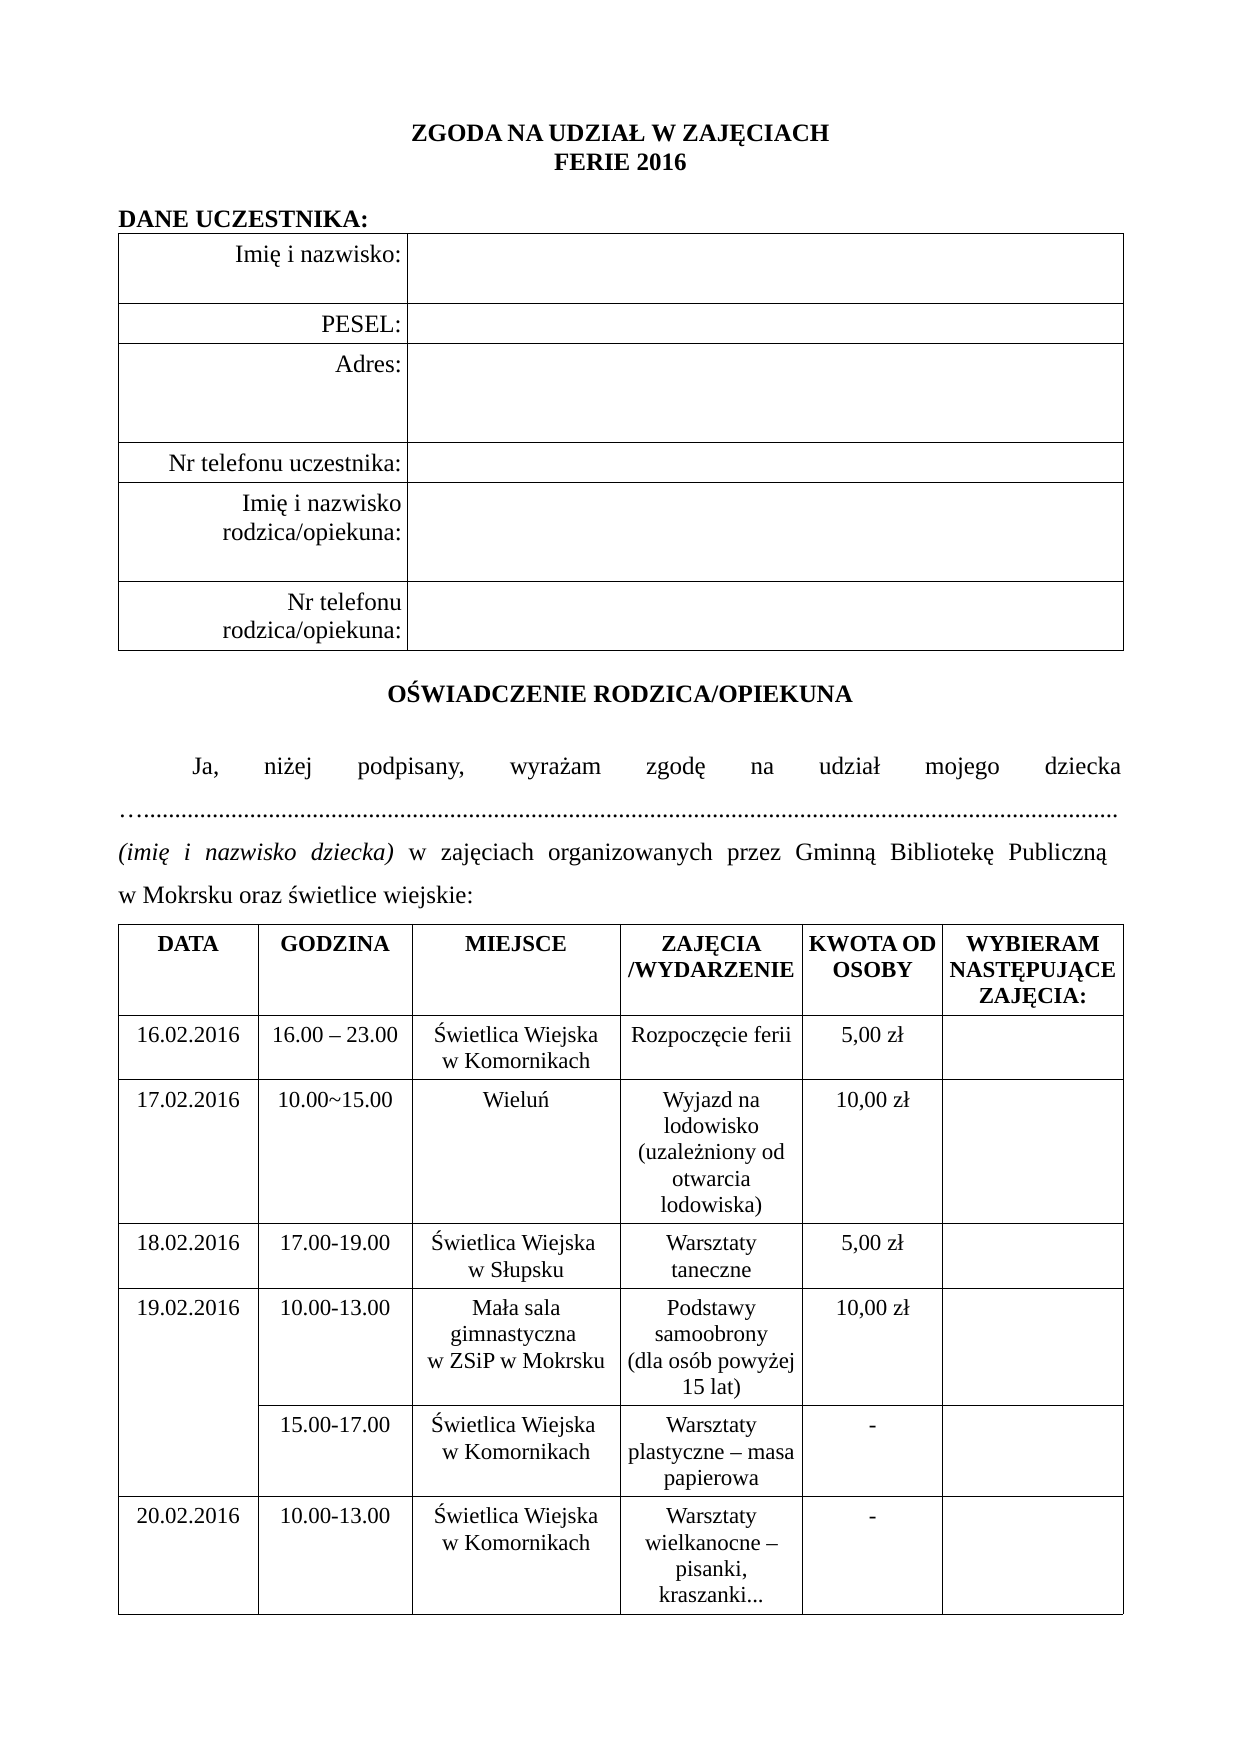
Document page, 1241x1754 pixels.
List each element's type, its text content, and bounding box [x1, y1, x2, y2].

table_cell 5,00 zł [803, 1016, 942, 1079]
table_cell Świetlica Wiejska w Komornikach [413, 1406, 620, 1496]
table_header MIEJSCE [413, 925, 620, 1015]
table_cell Adres: [119, 344, 407, 442]
text ZGODA NA UDZIAŁ W ZAJĘCIACH [118, 118, 1122, 147]
table_cell PESEL: [119, 304, 407, 343]
table_cell [943, 1289, 1123, 1405]
table_cell 10,00 zł [803, 1080, 942, 1223]
table_cell 10.00-13.00 [259, 1289, 412, 1405]
table_cell Warsztaty wielkanocne – pisanki, kraszanki... [621, 1497, 802, 1614]
table_cell Wieluń [413, 1080, 620, 1223]
table_cell Warsztaty taneczne [621, 1224, 802, 1288]
table_cell Rozpoczęcie ferii [621, 1016, 802, 1079]
table_cell - [803, 1406, 942, 1496]
table_cell 10,00 zł [803, 1289, 942, 1405]
table_cell [943, 1016, 1123, 1079]
table_cell Mała sala gimnastyczna w ZSiP w Mokrsku [413, 1289, 620, 1405]
table_cell Imię i nazwisko rodzica/opiekuna: [119, 483, 407, 581]
table_cell [408, 443, 1123, 482]
table_header Imię i nazwisko: [119, 234, 407, 303]
table_cell Wyjazd na lodowisko (uzależniony od otwarcia lodowiska) [621, 1080, 802, 1223]
table_header GODZINA [259, 925, 412, 1015]
table_cell 20.02.2016 [119, 1497, 258, 1614]
table_cell Świetlica Wiejska w Słupsku [413, 1224, 620, 1288]
table_cell [943, 1497, 1123, 1614]
table_cell 17.00-19.00 [259, 1224, 412, 1288]
table_cell [408, 483, 1123, 581]
table_cell 10.00-13.00 [259, 1497, 412, 1614]
table_cell 18.02.2016 [119, 1224, 258, 1288]
table_cell 16.02.2016 [119, 1016, 258, 1079]
table_cell 19.02.2016 [119, 1289, 258, 1496]
table_cell 16.00 – 23.00 [259, 1016, 412, 1079]
table_cell [943, 1080, 1123, 1223]
table_header ZAJĘCIA /WYDARZENIE [621, 925, 802, 1015]
text Ja, niżej podpisany, wyrażam zgodę na udział mojego dziecka …............................................................................................................................................................ (imię i nazwisko dziecka) w zajęciach organizowanych przez Gminną Bibliotekę Publiczną w Mokrsku oraz świetlice wiejskie: [118, 751, 1122, 909]
table_header [408, 234, 1123, 303]
table_header WYBIERAM NASTĘPUJĄCE ZAJĘCIA: [943, 925, 1123, 1015]
table_cell 15.00-17.00 [259, 1406, 412, 1496]
table_cell 17.02.2016 [119, 1080, 258, 1223]
table_cell [408, 582, 1123, 650]
table_cell - [803, 1497, 942, 1614]
table_cell Świetlica Wiejska w Komornikach [413, 1497, 620, 1614]
table_cell Świetlica Wiejska w Komornikach [413, 1016, 620, 1079]
table_cell [943, 1406, 1123, 1496]
table_header KWOTA OD OSOBY [803, 925, 942, 1015]
table_header DATA [119, 925, 258, 1015]
text FERIE 2016 [118, 147, 1122, 176]
text OŚWIADCZENIE RODZICA/OPIEKUNA [118, 679, 1122, 708]
table_cell Warsztaty plastyczne – masa papierowa [621, 1406, 802, 1496]
table_cell 10.00~15.00 [259, 1080, 412, 1223]
table_cell 5,00 zł [803, 1224, 942, 1288]
text DANE UCZESTNIKA: [118, 204, 1122, 233]
table_cell [408, 304, 1123, 343]
table_cell Nr telefonu uczestnika: [119, 443, 407, 482]
table_cell [943, 1224, 1123, 1288]
table_cell Podstawy samoobrony (dla osób powyżej 15 lat) [621, 1289, 802, 1405]
table_cell [408, 344, 1123, 442]
table_cell Nr telefonu rodzica/opiekuna: [119, 582, 407, 650]
